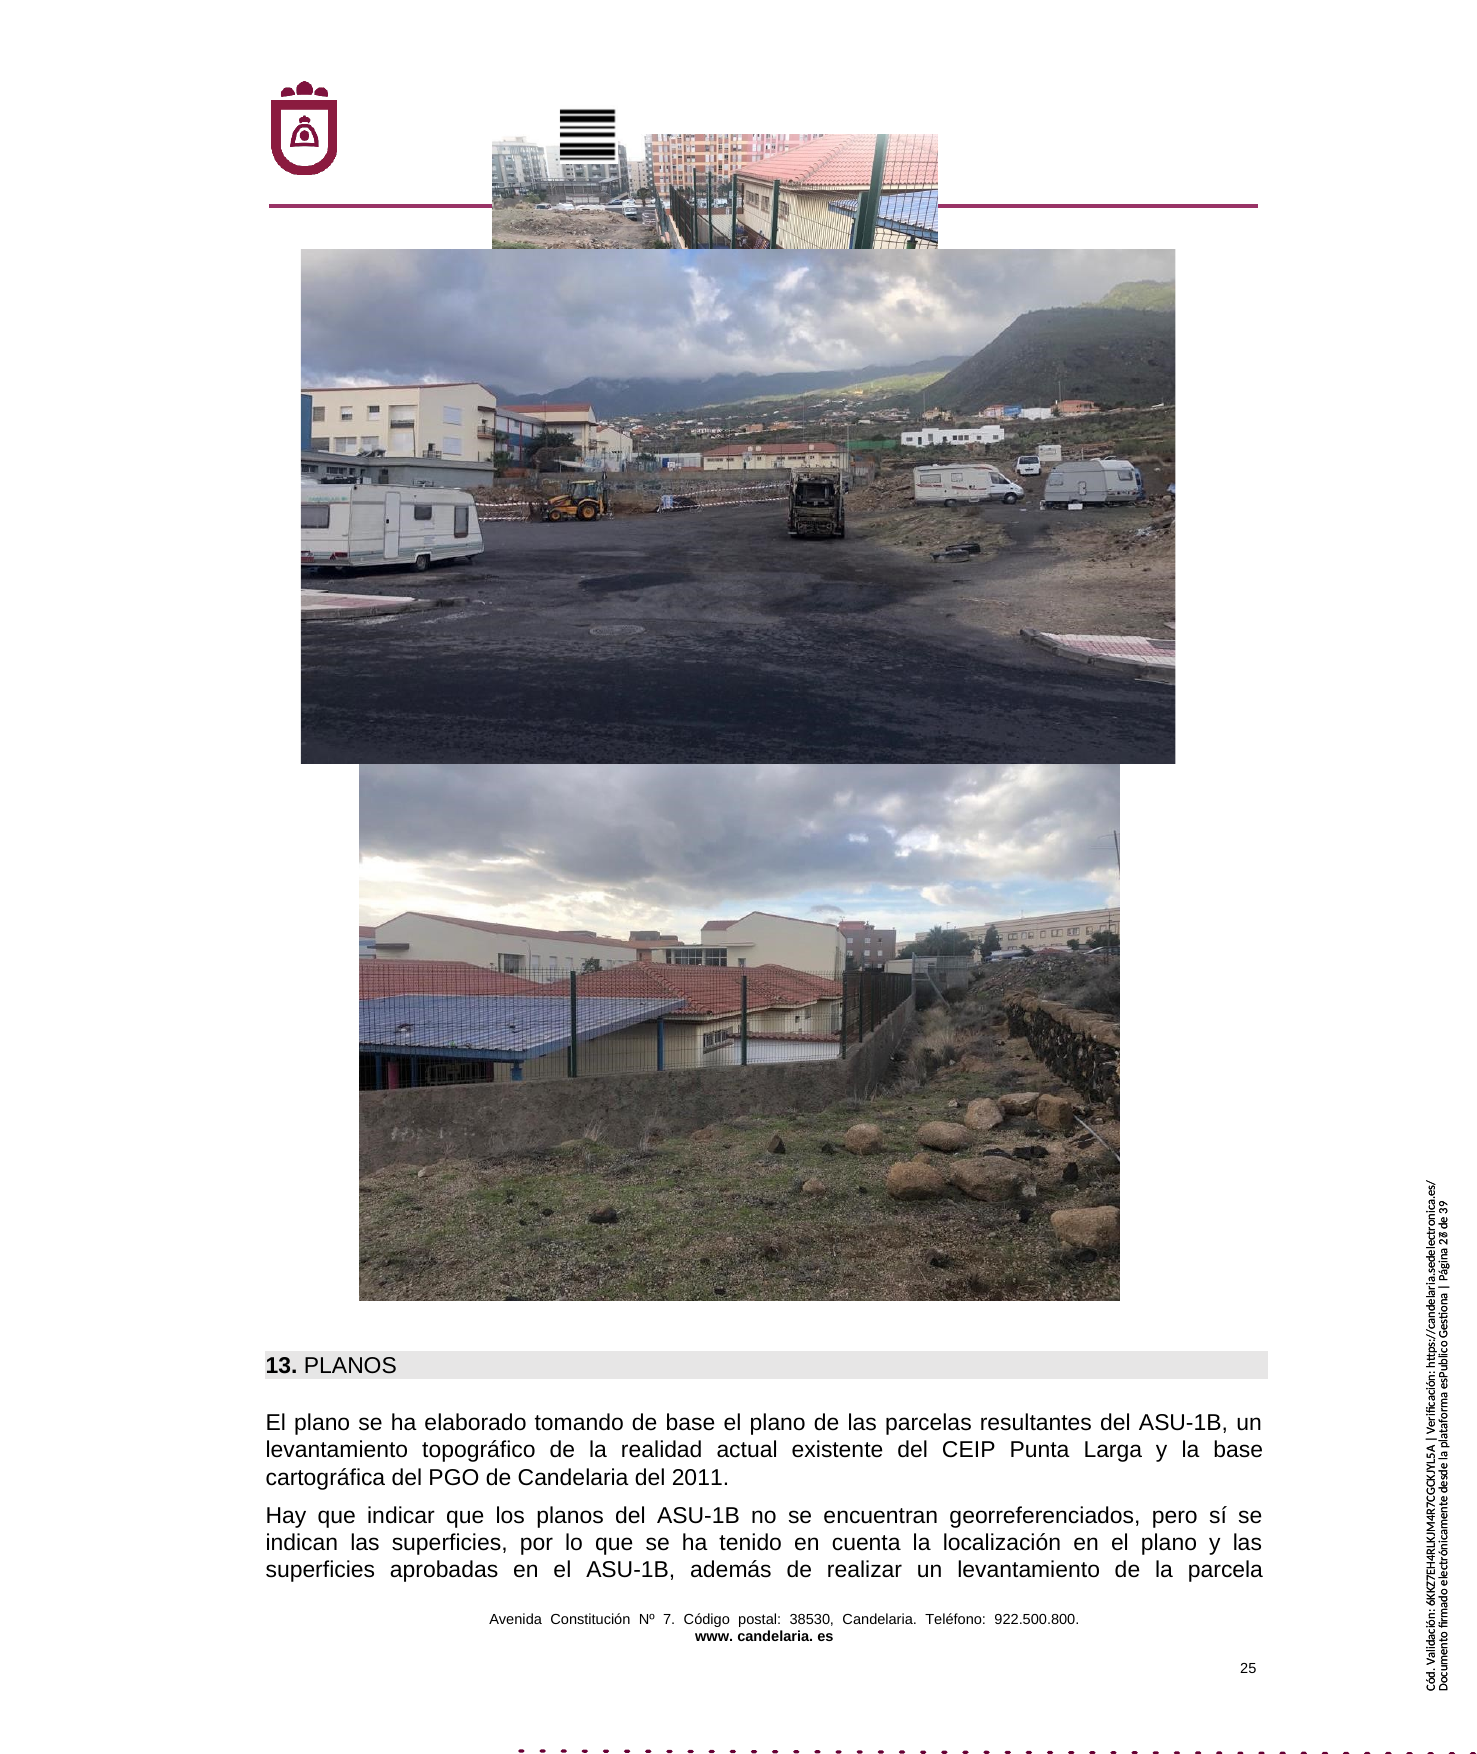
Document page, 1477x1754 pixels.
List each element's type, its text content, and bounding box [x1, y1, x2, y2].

subtitle 13. PLANOS [265, 1351, 1268, 1379]
text Hay que indicar que los planos del ASU-1B no se encuentran georreferenciados, pero sí se indican las superficies, por lo que se ha tenido en cuenta la localización en el plano y las superficies aprobadas en el ASU-1B, además de realizar un levantamiento de la parcela [265, 1502, 1264, 1583]
text El plano se ha elaborado tomando de base el plano de las parcelas resultantes del ASU-1B, un levantamiento topográfico de la realidad actual existente del CEIP Punta Larga y la base cartográfica del PGO de Candelaria del 2011. [265, 1409, 1264, 1490]
